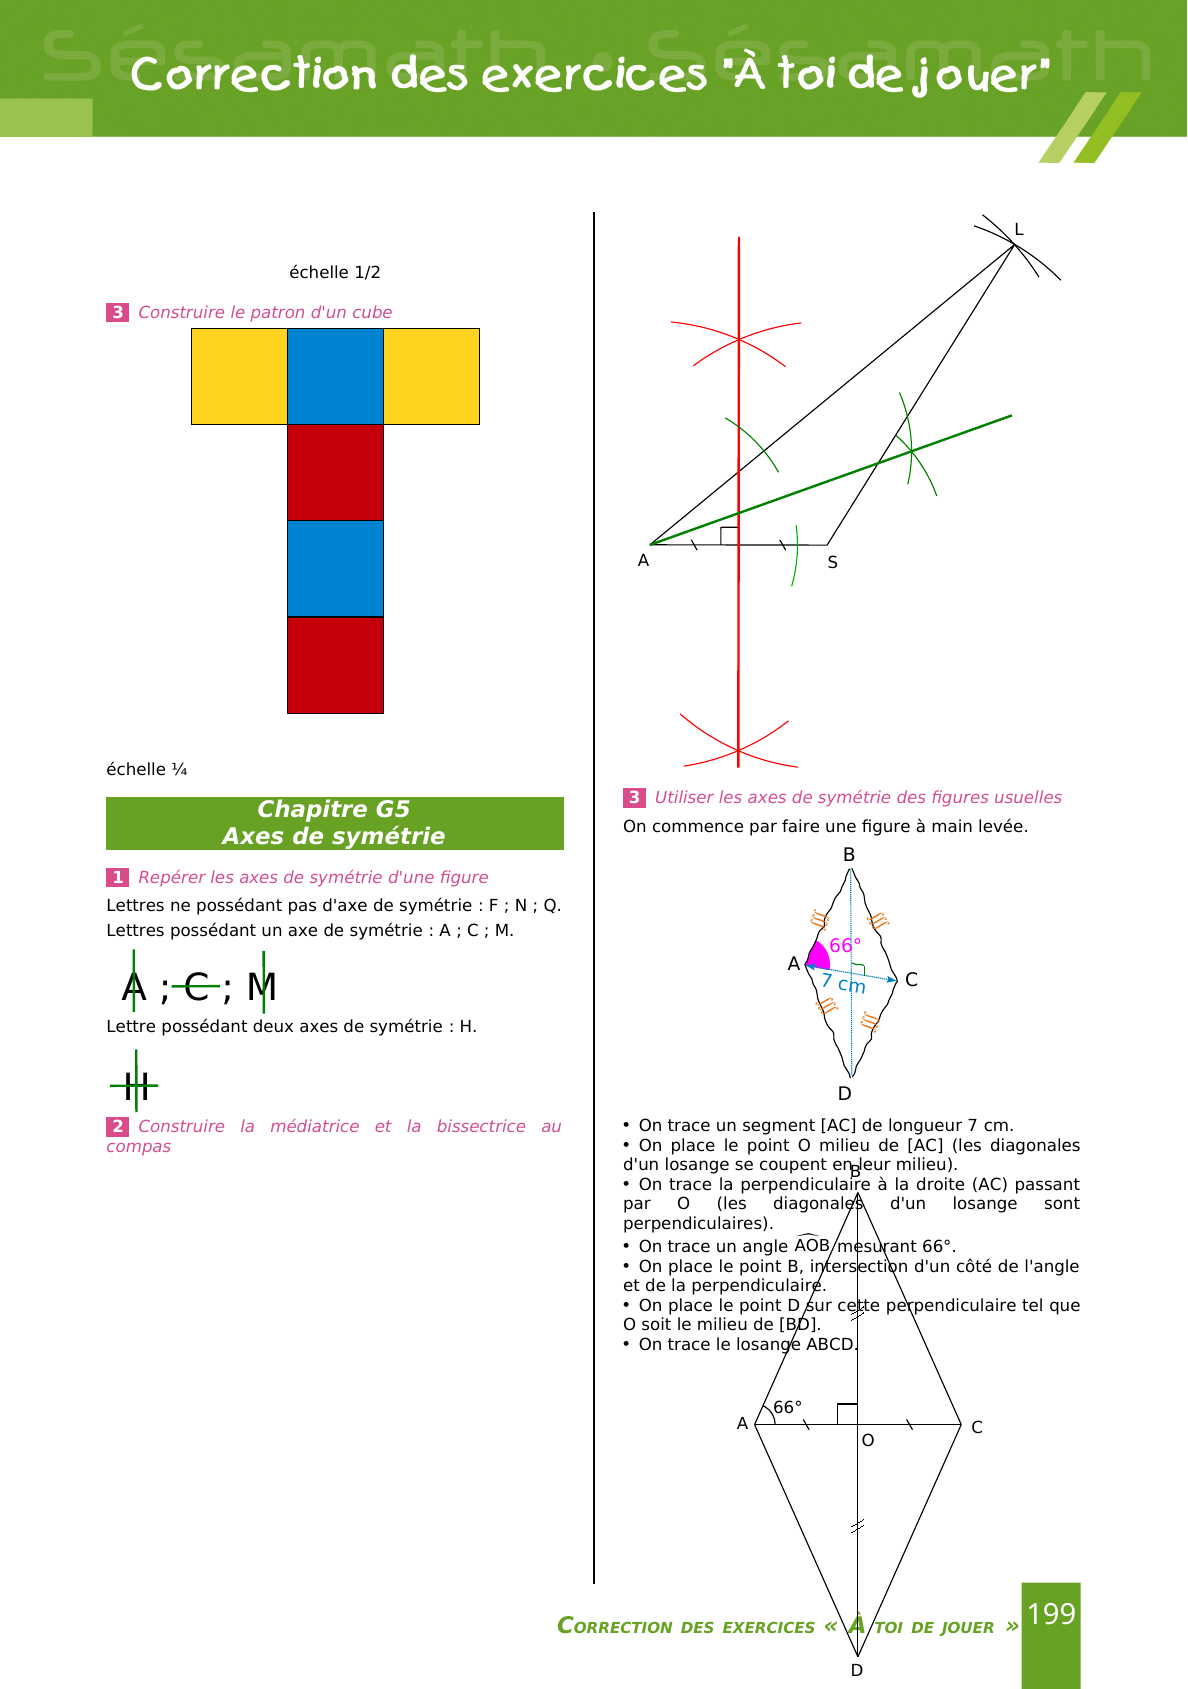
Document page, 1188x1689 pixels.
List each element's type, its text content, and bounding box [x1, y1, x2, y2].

picture [0, 0, 1187, 163]
list échelle ¼ [106, 759, 564, 779]
list On trace un anglemesurant 66°. [878, 1233, 1081, 1256]
list On place le point B, intersection d'un côté de l'angle et de la perpendiculaire. [888, 1256, 1081, 1295]
list On place le point D sur cette perpendiculaire tel que O soit le milieu de [BD]. [905, 1295, 1081, 1334]
list On commence par faire une figure à main levée. [623, 817, 1081, 836]
list échelle 1/2 [106, 263, 564, 282]
list Chapitre G5 [106, 797, 564, 823]
list On place le point B, intersection d'un côté de l'angle et de la perpendiculaire. [814, 1256, 857, 1295]
list On place le point D sur cette perpendiculaire tel que O soit le milieu de [BD]. [796, 1295, 857, 1334]
list On trace la perpendiculaire à la droite (AC) passant par O (les diagonales d'un losange sont perpendiculaires). [623, 1175, 1081, 1233]
list Lettres ne possédant pas d'axe de symétrie : F ; N ; Q. [106, 896, 564, 915]
list On trace le losange ABCD. [858, 1334, 928, 1354]
list On trace un anglemesurant 66°. [623, 1233, 838, 1256]
list Utiliser les axes de symétrie des figures usuelles [646, 788, 1081, 808]
list On trace un segment [AC] de longueur 7 cm. [623, 1116, 1081, 1136]
list On place le point B, intersection d'un côté de l'angle et de la perpendiculaire. [858, 1256, 902, 1295]
list On trace le losange ABCD. [788, 1334, 857, 1354]
list Construire le patron d'un cube [129, 303, 564, 322]
list Lettres possédant un axe de symétrie : A ; C ; M. [106, 921, 564, 940]
list Construire la médiatrice et la bissectrice au compas [106, 1057, 564, 1156]
list On trace le losange ABCD. [922, 1334, 1081, 1354]
list On place le point D sur cette perpendiculaire tel que O soit le milieu de [BD]. [623, 1295, 811, 1334]
picture [853, 972, 865, 977]
list Repérer les axes de symétrie d'une figure [129, 868, 564, 887]
text Axes de symétrie [106, 823, 564, 850]
list Lettre possédant deux axes de symétrie : H. [106, 946, 564, 1036]
list On place le point B, intersection d'un côté de l'angle et de la perpendiculaire. [623, 1256, 828, 1295]
list On place le point O milieu de [AC] (les diagonales d'un losange se coupent en leur milieu). [623, 1136, 1081, 1175]
list On place le point D sur cette perpendiculaire tel que O soit le milieu de [BD]. [858, 1295, 919, 1334]
list On trace le losange ABCD. [623, 1334, 793, 1354]
list On trace un anglemesurant 66°. [858, 1233, 885, 1256]
